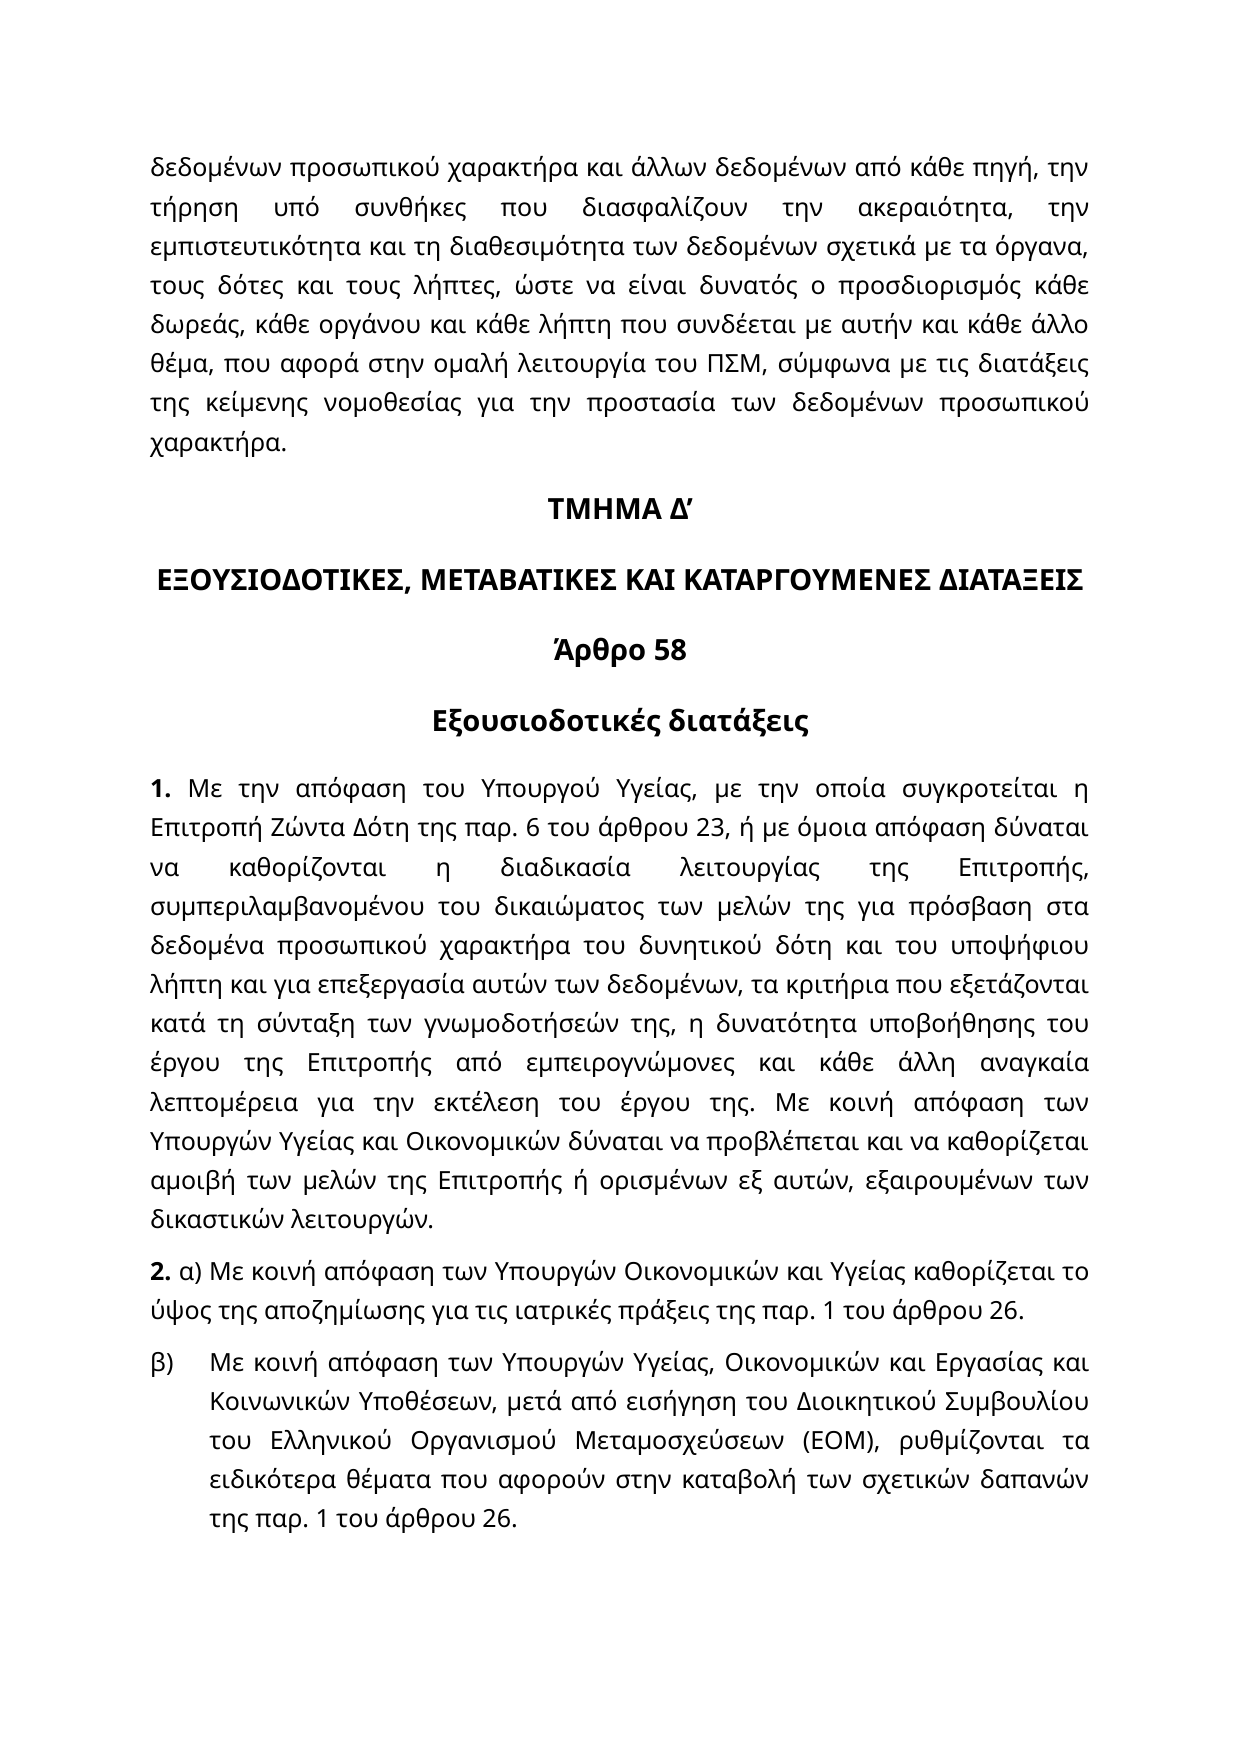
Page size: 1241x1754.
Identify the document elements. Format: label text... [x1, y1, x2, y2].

text δεδομένων προσωπικού χαρακτήρα και άλλων δεδομένων από κάθε πηγή, την τήρηση υπό συνθήκες που διασφαλίζουν την ακεραιότητα, την εμπιστευτικότητα και τη διαθεσιμότητα των δεδομένων σχετικά με τα όργανα, τους δότες και τους λήπτες, ώστε να είναι δυνατός ο προσδιορισμός κάθε δωρεάς, κάθε οργάνου και κάθε λήπτη που συνδέεται με αυτήν και κάθε άλλο θέμα, που αφορά στην ομαλή λειτουργία του ΠΣΜ, σύμφωνα με τις διατάξεις της κείμενης νομοθεσίας για την προστασία των δεδομένων προσωπικού χαρακτήρα. [150, 150, 1090, 458]
subtitle ΤΜΗΜΑ Δ’ [150, 488, 1090, 528]
text 2. α) Με κοινή απόφαση των Υπουργών Οικονομικών και Υγείας καθορίζεται το ύψος της αποζημίωσης για τις ιατρικές πράξεις της παρ. 1 του άρθρου 26. [150, 1253, 1090, 1327]
list β) Με κοινή απόφαση των Υπουργών Υγείας, Οικονομικών και Εργασίας και Κοινωνικών Υποθέσεων, μετά από εισήγηση του Διοικητικού Συμβουλίου του Ελληνικού Οργανισμού Μεταμοσχεύσεων (ΕΟΜ), ρυθμίζονται τα ειδικότερα θέματα που αφορούν στην καταβολή των σχετικών δαπανών της παρ. 1 του άρθρου 26. [150, 1344, 1090, 1535]
subtitle Εξουσιοδοτικές διατάξεις [150, 700, 1090, 740]
text 1. Με την απόφαση του Υπουργού Υγείας, με την οποία συγκροτείται η Επιτροπή Ζώντα Δότη της παρ. 6 του άρθρου 23, ή με όμοια απόφαση δύναται να καθορίζονται η διαδικασία λειτουργίας της Επιτροπής, συμπεριλαμβανομένου του δικαιώματος των μελών της για πρόσβαση στα δεδομένα προσωπικού χαρακτήρα του δυνητικού δότη και του υποψήφιου λήπτη και για επεξεργασία αυτών των δεδομένων, τα κριτήρια που εξετάζονται κατά τη σύνταξη των γνωμοδοτήσεών της, η δυνατότητα υποβοήθησης του έργου της Επιτροπής από εμπειρογνώμονες και κάθε άλλη αναγκαία λεπτομέρεια για την εκτέλεση του έργου της. Με κοινή απόφαση των Υπουργών Υγείας και Οικονομικών δύναται να προβλέπεται και να καθορίζεται αμοιβή των μελών της Επιτροπής ή ορισμένων εξ αυτών, εξαιρουμένων των δικαστικών λειτουργών. [150, 771, 1090, 1236]
subtitle Άρθρο 58 [150, 629, 1090, 669]
subtitle ΕΞΟΥΣΙΟΔΟΤΙΚΕΣ, ΜΕΤΑΒΑΤΙΚΕΣ ΚΑΙ ΚΑΤΑΡΓΟΥΜΕΝΕΣ ΔΙΑΤΑΞΕΙΣ [150, 559, 1090, 599]
